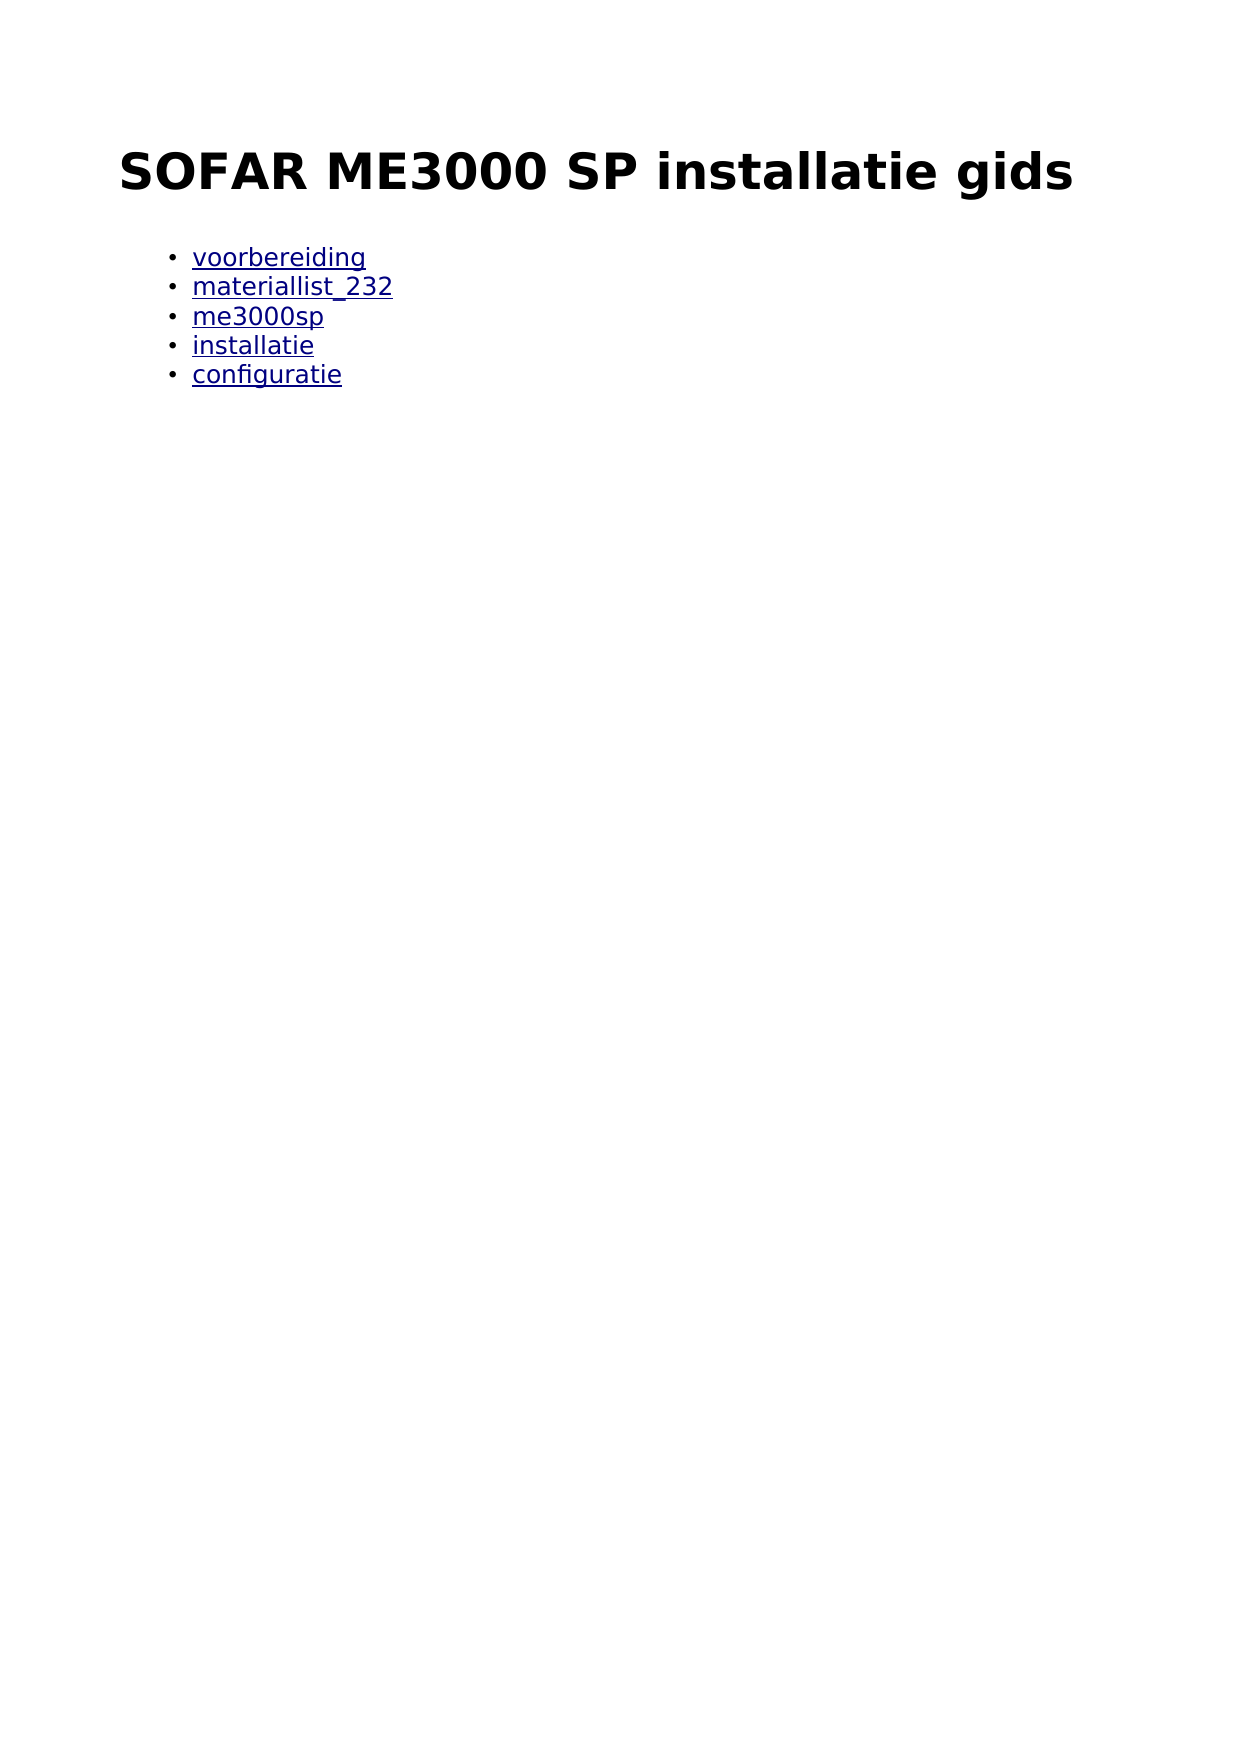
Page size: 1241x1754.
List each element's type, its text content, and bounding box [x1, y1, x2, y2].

list configuratie [177, 360, 1122, 389]
list me3000sp [177, 302, 1122, 331]
list installatie [177, 331, 1122, 360]
subtitle SOFAR ME3000 SP installatie gids [118, 143, 1122, 201]
list materiallist_232 [177, 272, 1122, 302]
list voorbereiding [177, 243, 1122, 272]
